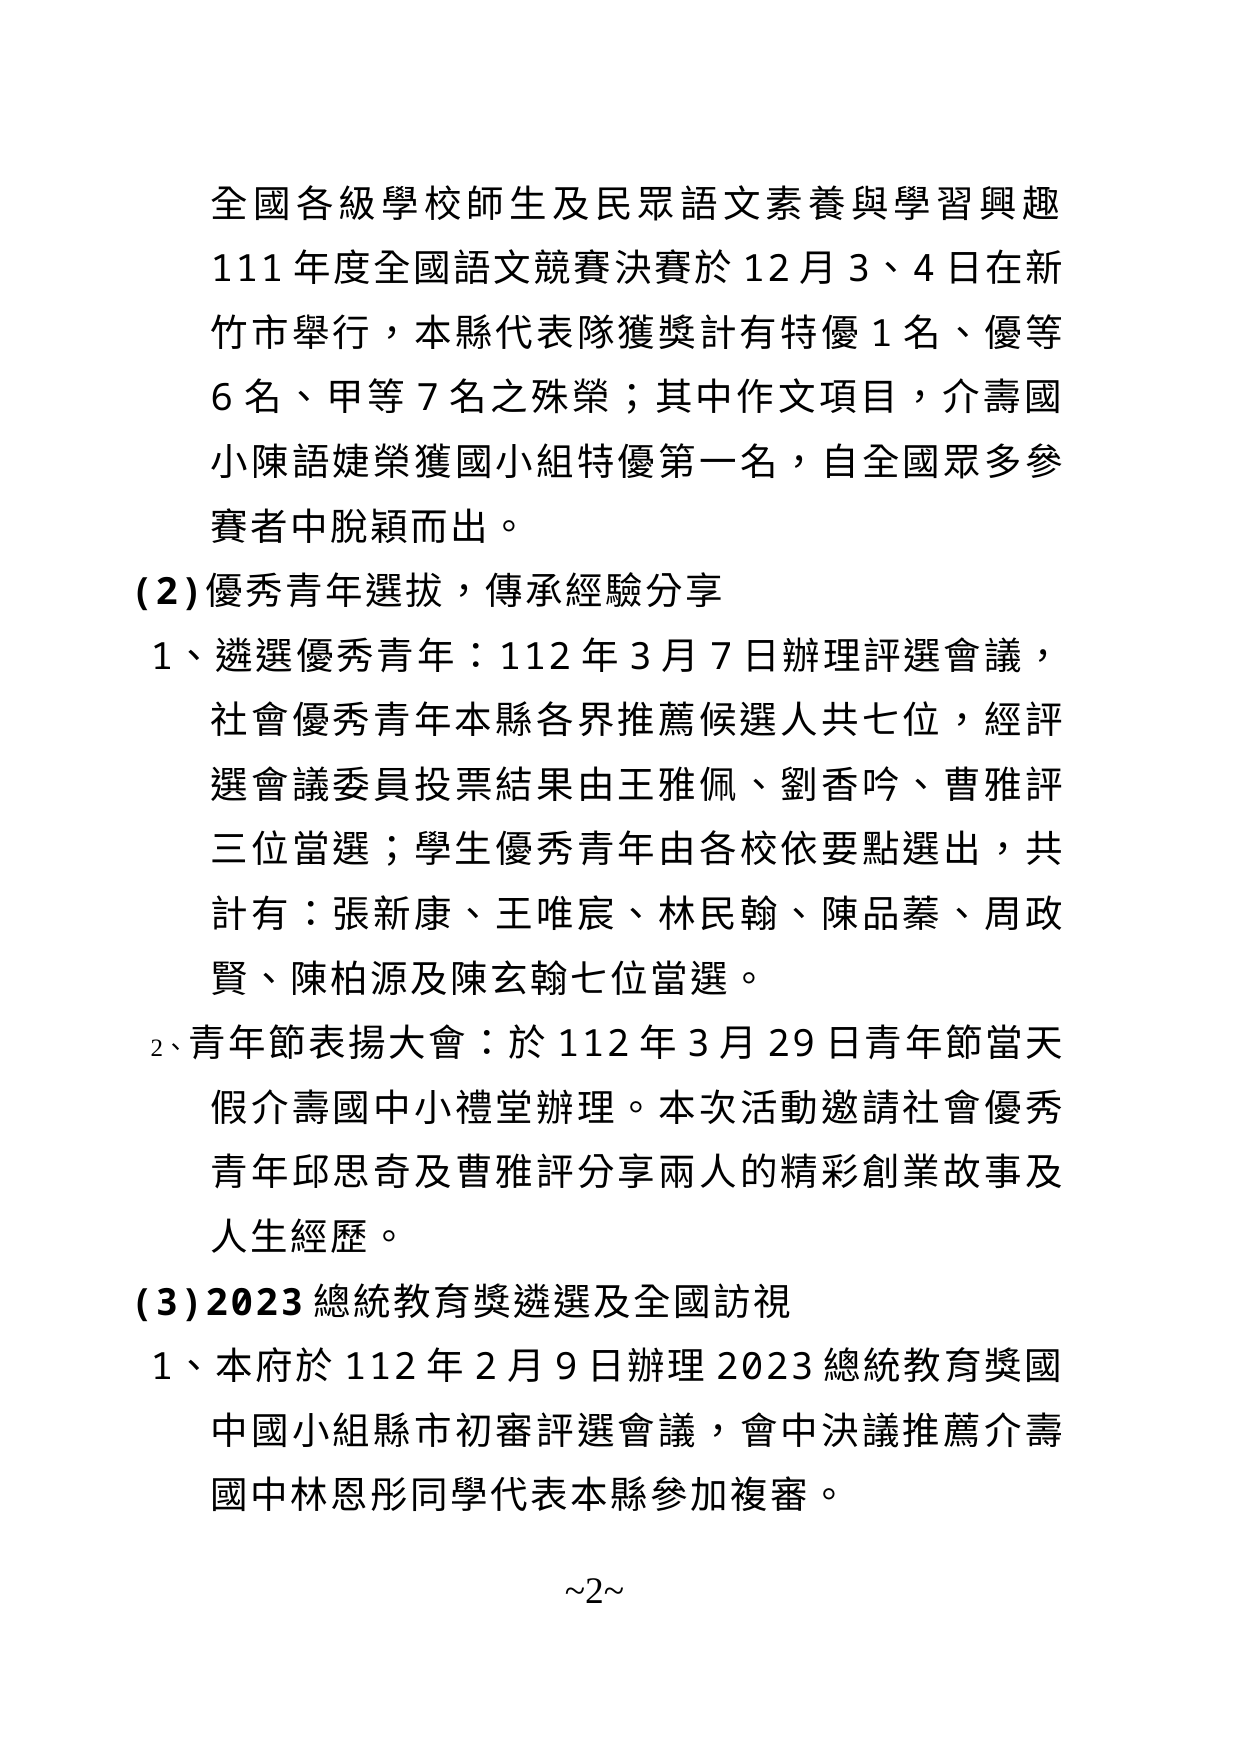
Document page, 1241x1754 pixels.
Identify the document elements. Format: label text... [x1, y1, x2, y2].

list 本府於112年2月9日辦理2023總統教育獎國中國小組縣市初審評選會議，會中決議推薦介壽國中林恩彤同學代表本縣參加複審。 [40, 1328, 1063, 1522]
list 2023總統教育獎遴選及全國訪視 [20, 1263, 1063, 1328]
list 全國語文競賽決賽：為加強推行語文教育，提升全國各級學校師生及民眾語文素養與學習興趣，111年度全國語文競賽決賽於12月3、4日在新竹市舉行，本縣代表隊獲獎計有特優1名、優等6名、甲等7名之殊榮；其中作文項目，介壽國小陳語婕榮獲國小組特優第一名，自全國眾多參賽者中脫穎而出。 [40, 165, 1063, 553]
list 遴選優秀青年：112年3月7日辦理評選會議，社會優秀青年本縣各界推薦候選人共七位，經評選會議委員投票結果由王雅佩、劉香吟、曹雅評三位當選；學生優秀青年由各校依要點選出，共計有：張新康、王唯宸、林民翰、陳品蓁、周政賢、陳柏源及陳玄翰七位當選。 [40, 617, 1063, 1005]
list 青年節表揚大會：於112年3月29日青年節當天假介壽國中小禮堂辦理。本次活動邀請社會優秀青年邱思奇及曹雅評分享兩人的精彩創業故事及人生經歷。 [40, 1005, 1063, 1263]
list 優秀青年選拔，傳承經驗分享 [20, 553, 1063, 617]
